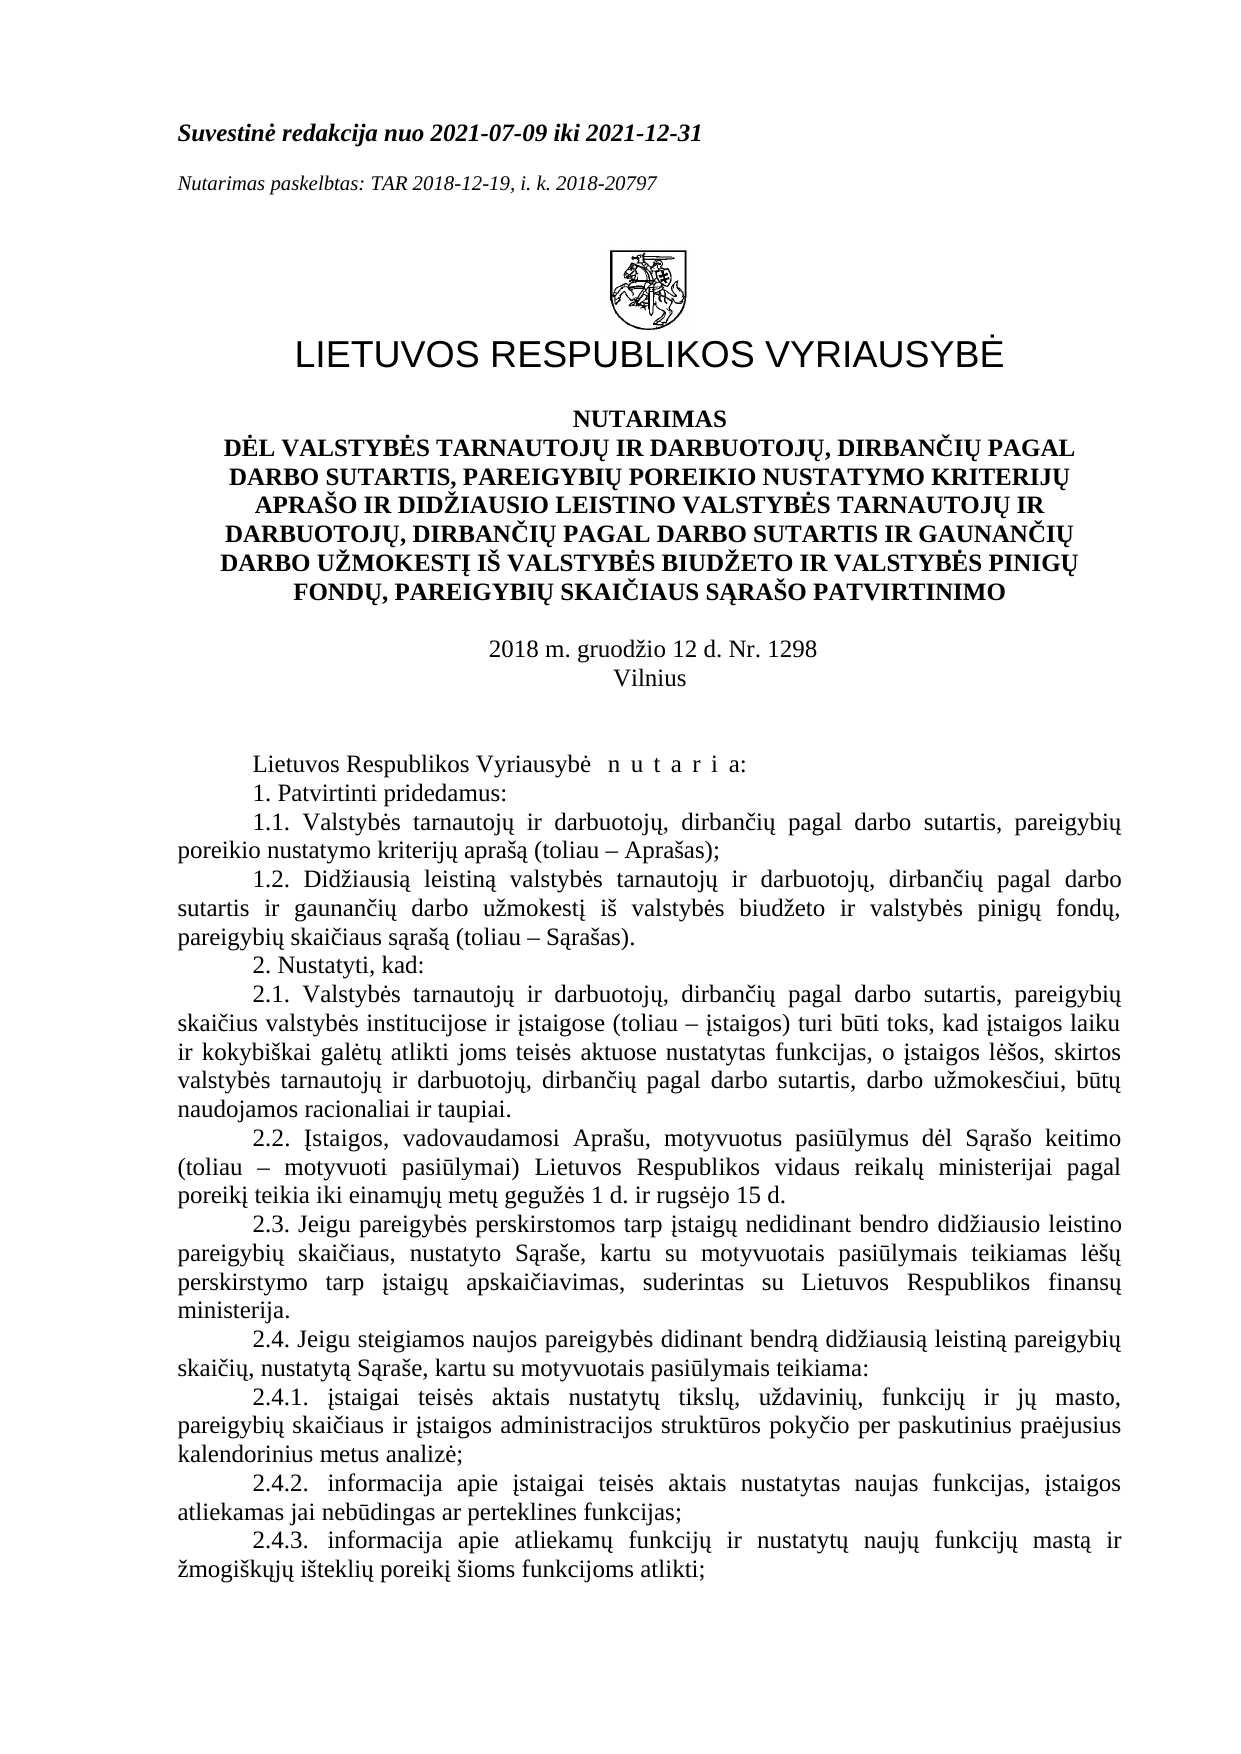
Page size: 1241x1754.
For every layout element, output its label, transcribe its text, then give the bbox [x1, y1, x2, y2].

text DĖL Valstybės tarnautojų ir DARBUOTOJŲ, DIRBANČIŲ PAGAL DARBO SUTARTIS, pareigybių poreikio nustatymo kriterijų APRAŠO ir DIDŽIAUSIO LEISTINO VALSTYBĖS TARNAUTOJŲ IR DARBUOTOJŲ, DIRBANČIŲ PAGAL DARBO SUTARTIS IR GAUNANČIŲ DARBO UŽMOKESTĮ IŠ VALSTYBĖS BIUDŽETO IR VALSTYBĖS PINIGŲ FONDŲ, PAREIGYBIŲ SKAIČIAUS SĄRAŠO PATVIRTINIMO [177, 433, 1122, 605]
text Nutarimas paskelbtas: TAR 2018-12-19, i. k. 2018-20797 [177, 171, 1122, 195]
text 2018 m. gruodžio 12 d. Nr. 1298 [177, 634, 1122, 663]
text 2.4.1. įstaigai teisės aktais nustatytų tikslų, uždavinių, funkcijų ir jų masto, pareigybių skaičiaus ir įstaigos administracijos struktūros pokyčio per paskutinius praėjusius kalendorinius metus analizė; [177, 1382, 1122, 1468]
text 1. Patvirtinti pridedamus: [177, 778, 1122, 807]
text nutarimas [177, 404, 1122, 433]
text 2. Nustatyti, kad: [177, 950, 1122, 979]
text 2.2. Įstaigos, vadovaudamosi Aprašu, motyvuotus pasiūlymus dėl Sąrašo keitimo (toliau – motyvuoti pasiūlymai) Lietuvos Respublikos vidaus reikalų ministerijai pagal poreikį teikia iki einamųjų metų gegužės 1 d. ir rugsėjo 15 d. [177, 1123, 1122, 1209]
text 2.3. Jeigu pareigybės perskirstomos tarp įstaigų nedidinant bendro didžiausio leistino pareigybių skaičiaus, nustatyto Sąraše, kartu su motyvuotais pasiūlymais teikiamas lėšų perskirstymo tarp įstaigų apskaičiavimas, suderintas su Lietuvos Respublikos finansų ministerija. [177, 1209, 1122, 1324]
text 2.4.3. informacija apie atliekamų funkcijų ir nustatytų naujų funkcijų mastą ir žmogiškųjų išteklių poreikį šioms funkcijoms atlikti; [177, 1525, 1122, 1583]
text Suvestinė redakcija nuo 2021-07-09 iki 2021-12-31 [177, 118, 1122, 147]
text Lietuvos Respublikos Vyriausybė [177, 332, 1122, 375]
text 2.4. Jeigu steigiamos naujos pareigybės didinant bendrą didžiausią leistiną pareigybių skaičių, nustatytą Sąraše, kartu su motyvuotais pasiūlymais teikiama: [177, 1324, 1122, 1382]
text 2.4.2. informacija apie įstaigai teisės aktais nustatytas naujas funkcijas, įstaigos atliekamas jai nebūdingas ar perteklines funkcijas; [177, 1468, 1122, 1525]
text 2.1. Valstybės tarnautojų ir darbuotojų, dirbančių pagal darbo sutartis, pareigybių skaičius valstybės institucijose ir įstaigose (toliau – įstaigos) turi būti toks, kad įstaigos laiku ir kokybiškai galėtų atlikti joms teisės aktuose nustatytas funkcijas, o įstaigos lėšos, skirtos valstybės tarnautojų ir darbuotojų, dirbančių pagal darbo sutartis, darbo užmokesčiui, būtų naudojamos racionaliai ir taupiai. [177, 979, 1122, 1123]
text 1.2. Didžiausią leistiną valstybės tarnautojų ir darbuotojų, dirbančių pagal darbo sutartis ir gaunančių darbo užmokestį iš valstybės biudžeto ir valstybės pinigų fondų, pareigybių skaičiaus sąrašą (toliau – Sąrašas). [177, 864, 1122, 950]
text Vilnius [177, 663, 1122, 692]
text Lietuvos Respublikos Vyriausybė nutaria: [177, 749, 1122, 778]
text 1.1. Valstybės tarnautojų ir darbuotojų, dirbančių pagal darbo sutartis, pareigybių poreikio nustatymo kriterijų aprašą (toliau – Aprašas); [177, 807, 1122, 864]
